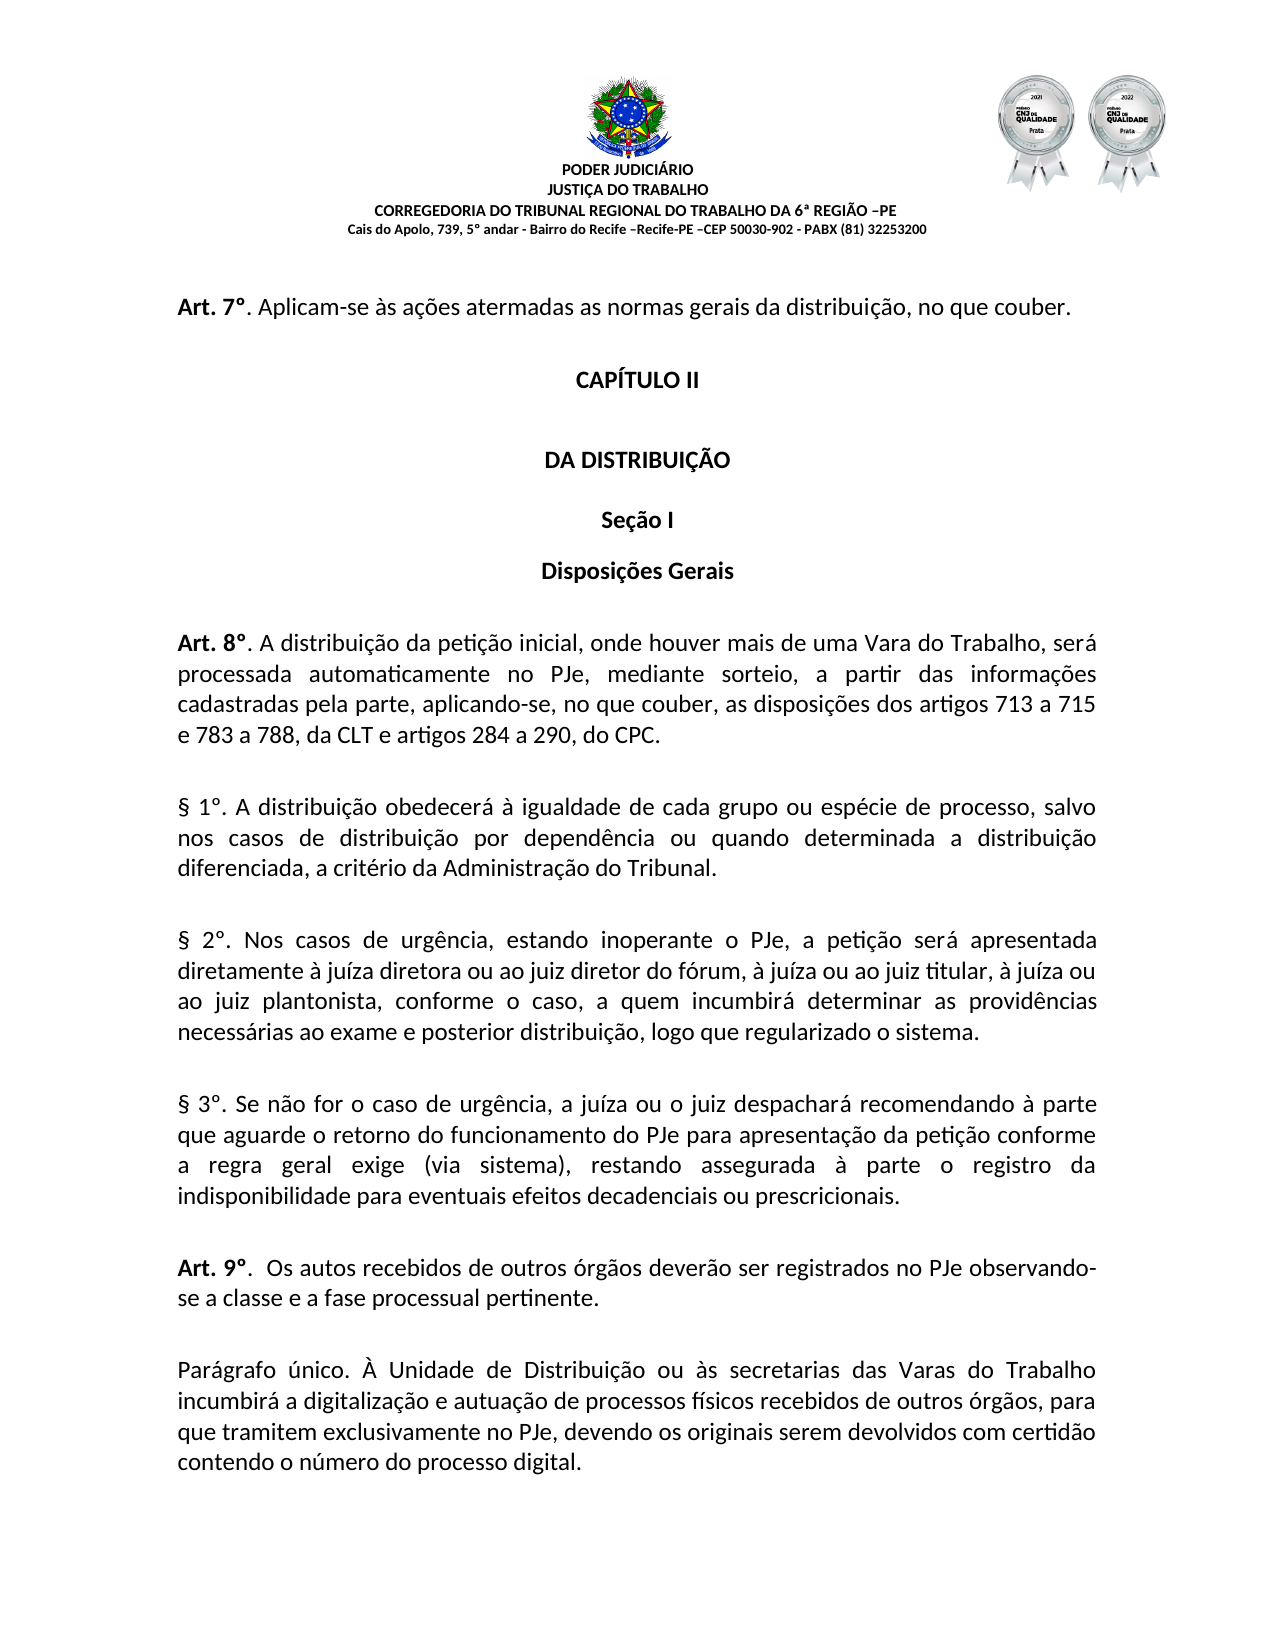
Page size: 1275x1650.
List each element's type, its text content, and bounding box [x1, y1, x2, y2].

text Art. 7º. Aplicam-se às ações atermadas as normas gerais da distribuição, no que couber. [177, 292, 1098, 322]
text § 3º. Se não for o caso de urgência, a juíza ou o juiz despachará recomendando à parte que aguarde o retorno do funcionamento do PJe para apresentação da petição conforme a regra geral exige (via sistema), restando assegurada à parte o registro da indisponibilidade para eventuais efeitos decadenciais ou prescricionais. [177, 1088, 1098, 1210]
text CAPÍTULO II [177, 364, 1098, 394]
text Disposições Gerais [177, 555, 1098, 586]
text DA DISTRIBUIÇÃO [177, 444, 1098, 475]
text Seção I [177, 504, 1098, 534]
text Art. 8º. A distribuição da petição inicial, onde houver mais de uma Vara do Trabalho, será processada automaticamente no PJe, mediante sorteio, a partir das informações cadastradas pela parte, aplicando-se, no que couber, as disposições dos artigos 713 a 715 e 783 a 788, da CLT e artigos 284 a 290, do CPC. [177, 627, 1098, 749]
text Art. 9º. Os autos recebidos de outros órgãos deverão ser registrados no PJe observando-se a classe e a fase processual pertinente. [177, 1252, 1098, 1313]
text § 1º. A distribuição obedecerá à igualdade de cada grupo ou espécie de processo, salvo nos casos de distribuição por dependência ou quando determinada a distribuição diferenciada, a critério da Administração do Tribunal. [177, 791, 1098, 883]
text § 2º. Nos casos de urgência, estando inoperante o PJe, a petição será apresentada diretamente à juíza diretora ou ao juiz diretor do fórum, à juíza ou ao juiz titular, à juíza ou ao juiz plantonista, conforme o caso, a quem incumbirá determinar as providências necessárias ao exame e posterior distribuição, logo que regularizado o sistema. [177, 924, 1098, 1047]
text Parágrafo único. À Unidade de Distribuição ou às secretarias das Varas do Trabalho incumbirá a digitalização e autuação de processos físicos recebidos de outros órgãos, para que tramitem exclusivamente no PJe, devendo os originais serem devolvidos com certidão contendo o número do processo digital. [177, 1355, 1098, 1477]
